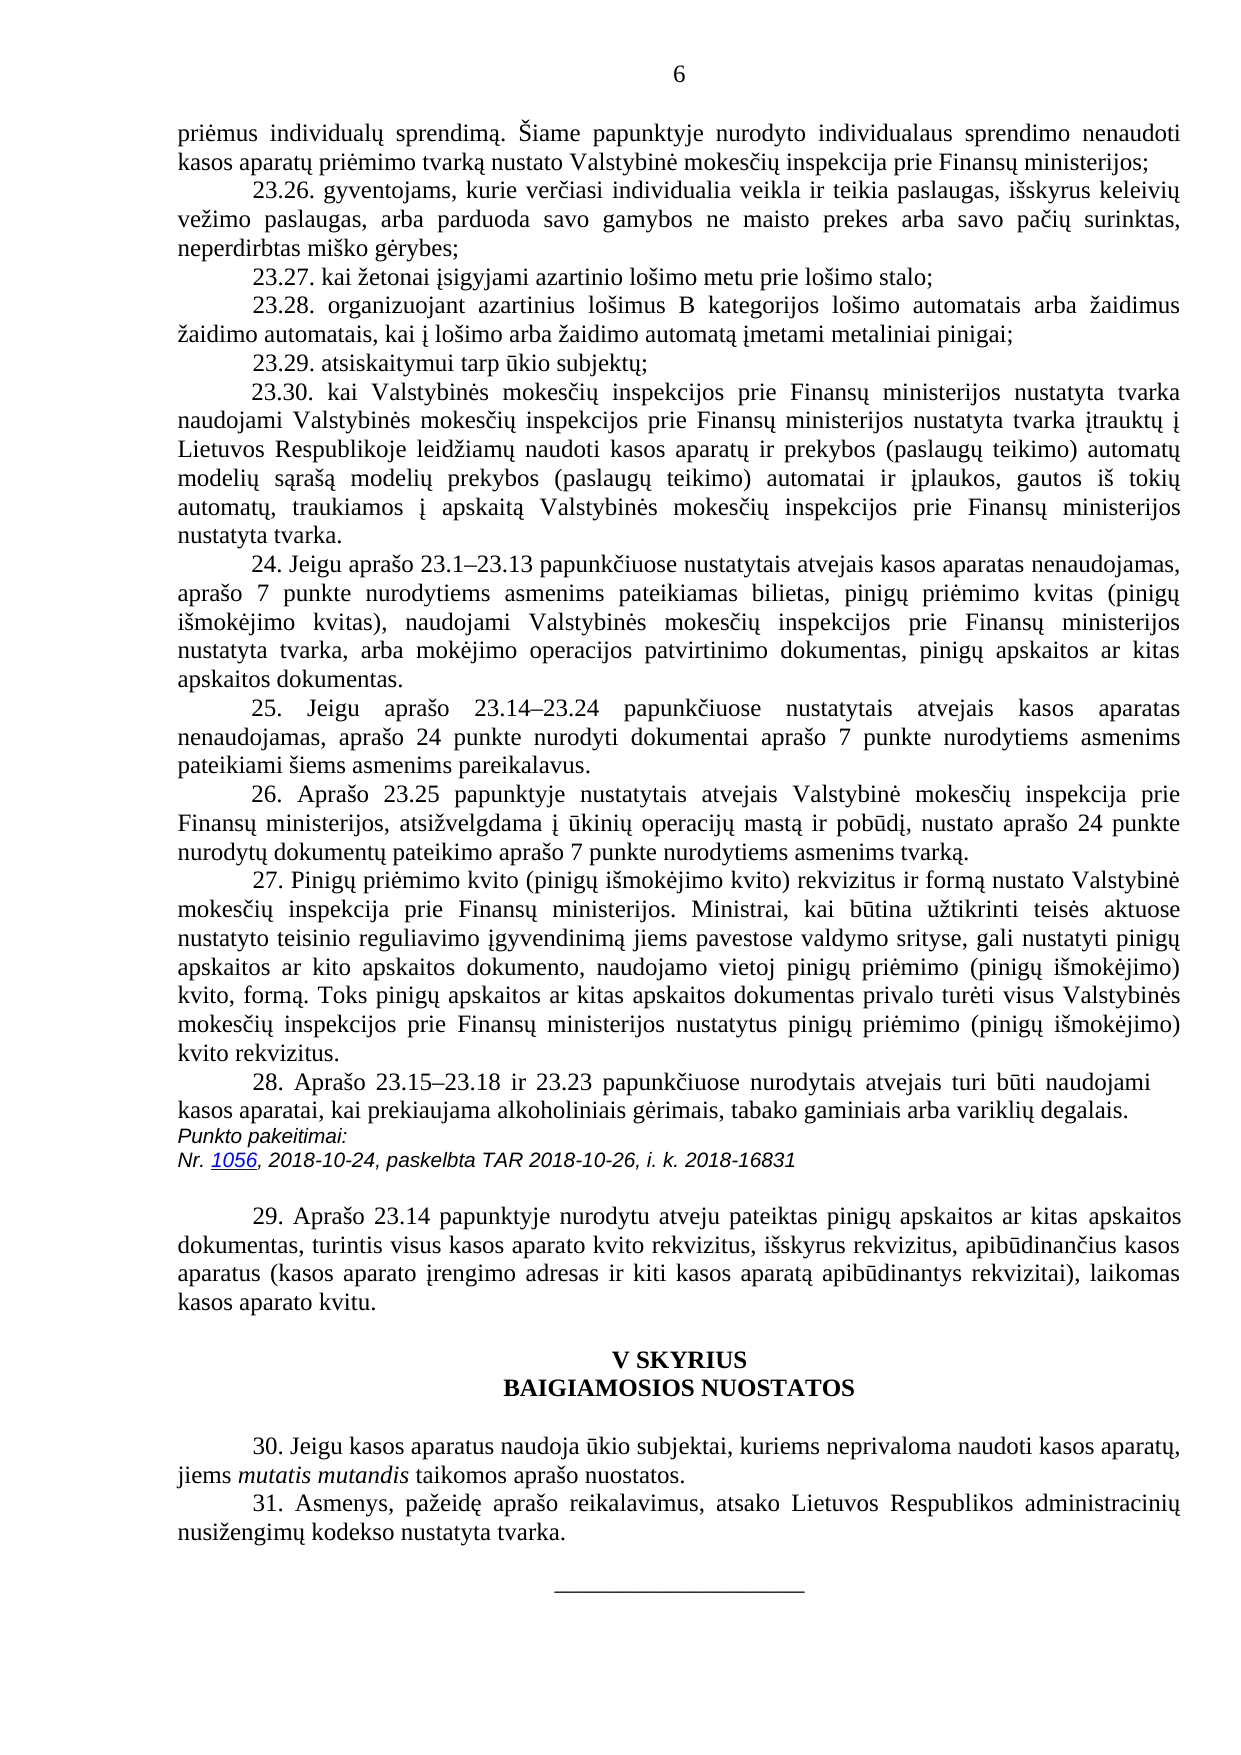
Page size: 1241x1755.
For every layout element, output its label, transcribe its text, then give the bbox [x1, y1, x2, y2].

text 29. Aprašo 23.14 papunktyje nurodytu atveju pateiktas pinigų apskaitos ar kitas apskaitos dokumentas, turintis visus kasos aparato kvito rekvizitus, išskyrus rekvizitus, apibūdinančius kasos aparatus (kasos aparato įrengimo adresas ir kiti kasos aparatą apibūdinantys rekvizitai), laikomas kasos aparato kvitu. [177, 1201, 1181, 1316]
text 25. Jeigu aprašo 23.14–23.24 papunkčiuose nustatytais atvejais kasos aparatas nenaudojamas, aprašo 24 punkte nurodyti dokumentai aprašo 7 punkte nurodytiems asmenims pateikiami šiems asmenims pareikalavus. [177, 693, 1181, 779]
text priėmus individualų sprendimą. Šiame papunktyje nurodyto individualaus sprendimo nenaudoti kasos aparatų priėmimo tvarką nustato Valstybinė mokesčių inspekcija prie Finansų ministerijos; [177, 118, 1181, 176]
text 26. Aprašo 23.25 papunktyje nustatytais atvejais Valstybinė mokesčių inspekcija prie Finansų ministerijos, atsižvelgdama į ūkinių operacijų mastą ir pobūdį, nustato aprašo 24 punkte nurodytų dokumentų pateikimo aprašo 7 punkte nurodytiems asmenims tvarką. [177, 779, 1181, 866]
text 23.26. gyventojams, kurie verčiasi individualia veikla ir teikia paslaugas, išskyrus keleivių vežimo paslaugas, arba parduoda savo gamybos ne maisto prekes arba savo pačių surinktas, neperdirbtas miško gėrybes; [177, 176, 1181, 262]
text 28. Aprašo 23.15–23.18 ir 23.23 papunkčiuose nurodytais atvejais turi būti naudojami kasos aparatai, kai prekiaujama alkoholiniais gėrimais, tabako gaminiais arba variklių degalais. [177, 1067, 1152, 1124]
text 24. Jeigu aprašo 23.1–23.13 papunkčiuose nustatytais atvejais kasos aparatas nenaudojamas, aprašo 7 punkte nurodytiems asmenims pateikiamas bilietas, pinigų priėmimo kvitas (pinigų išmokėjimo kvitas), naudojami Valstybinės mokesčių inspekcijos prie Finansų ministerijos nustatyta tvarka, arba mokėjimo operacijos patvirtinimo dokumentas, pinigų apskaitos ar kitas apskaitos dokumentas. [177, 549, 1181, 693]
text V SKYRIUS [177, 1345, 1181, 1373]
text 23.29. atsiskaitymui tarp ūkio subjektų; [177, 348, 1181, 377]
text Punkto pakeitimai: [177, 1124, 1181, 1148]
text 23.30. kai Valstybinės mokesčių inspekcijos prie Finansų ministerijos nustatyta tvarka naudojami Valstybinės mokesčių inspekcijos prie Finansų ministerijos nustatyta tvarka įtrauktų į Lietuvos Respublikoje leidžiamų naudoti kasos aparatų ir prekybos (paslaugų teikimo) automatų modelių sąrašą modelių prekybos (paslaugų teikimo) automatai ir įplaukos, gautos iš tokių automatų, traukiamos į apskaitą Valstybinės mokesčių inspekcijos prie Finansų ministerijos nustatyta tvarka. [177, 377, 1181, 549]
text 30. Jeigu kasos aparatus naudoja ūkio subjektai, kuriems neprivaloma naudoti kasos aparatų, jiems mutatis mutandis taikomos aprašo nuostatos. [177, 1431, 1181, 1488]
text BAIGIAMOSIOS NUOSTATOS [177, 1373, 1181, 1402]
text 23.27. kai žetonai įsigyjami azartinio lošimo metu prie lošimo stalo; [177, 262, 1181, 291]
text 27. Pinigų priėmimo kvito (pinigų išmokėjimo kvito) rekvizitus ir formą nustato Valstybinė mokesčių inspekcija prie Finansų ministerijos. Ministrai, kai būtina užtikrinti teisės aktuose nustatyto teisinio reguliavimo įgyvendinimą jiems pavestose valdymo srityse, gali nustatyti pinigų apskaitos ar kito apskaitos dokumento, naudojamo vietoj pinigų priėmimo (pinigų išmokėjimo) kvito, formą. Toks pinigų apskaitos ar kitas apskaitos dokumentas privalo turėti visus Valstybinės mokesčių inspekcijos prie Finansų ministerijos nustatytus pinigų priėmimo (pinigų išmokėjimo) kvito rekvizitus. [177, 866, 1181, 1067]
text Nr. 1056, 2018-10-24, paskelbta TAR 2018-10-26, i. k. 2018-16831 [177, 1148, 1181, 1172]
text 31. Asmenys, pažeidę aprašo reikalavimus, atsako Lietuvos Respublikos administracinių nusižengimų kodekso nustatyta tvarka. [177, 1488, 1181, 1546]
text 23.28. organizuojant azartinius lošimus B kategorijos lošimo automatais arba žaidimus žaidimo automatais, kai į lošimo arba žaidimo automatą įmetami metaliniai pinigai; [177, 291, 1181, 348]
text –––––––––––––––––––– [177, 1575, 1181, 1603]
